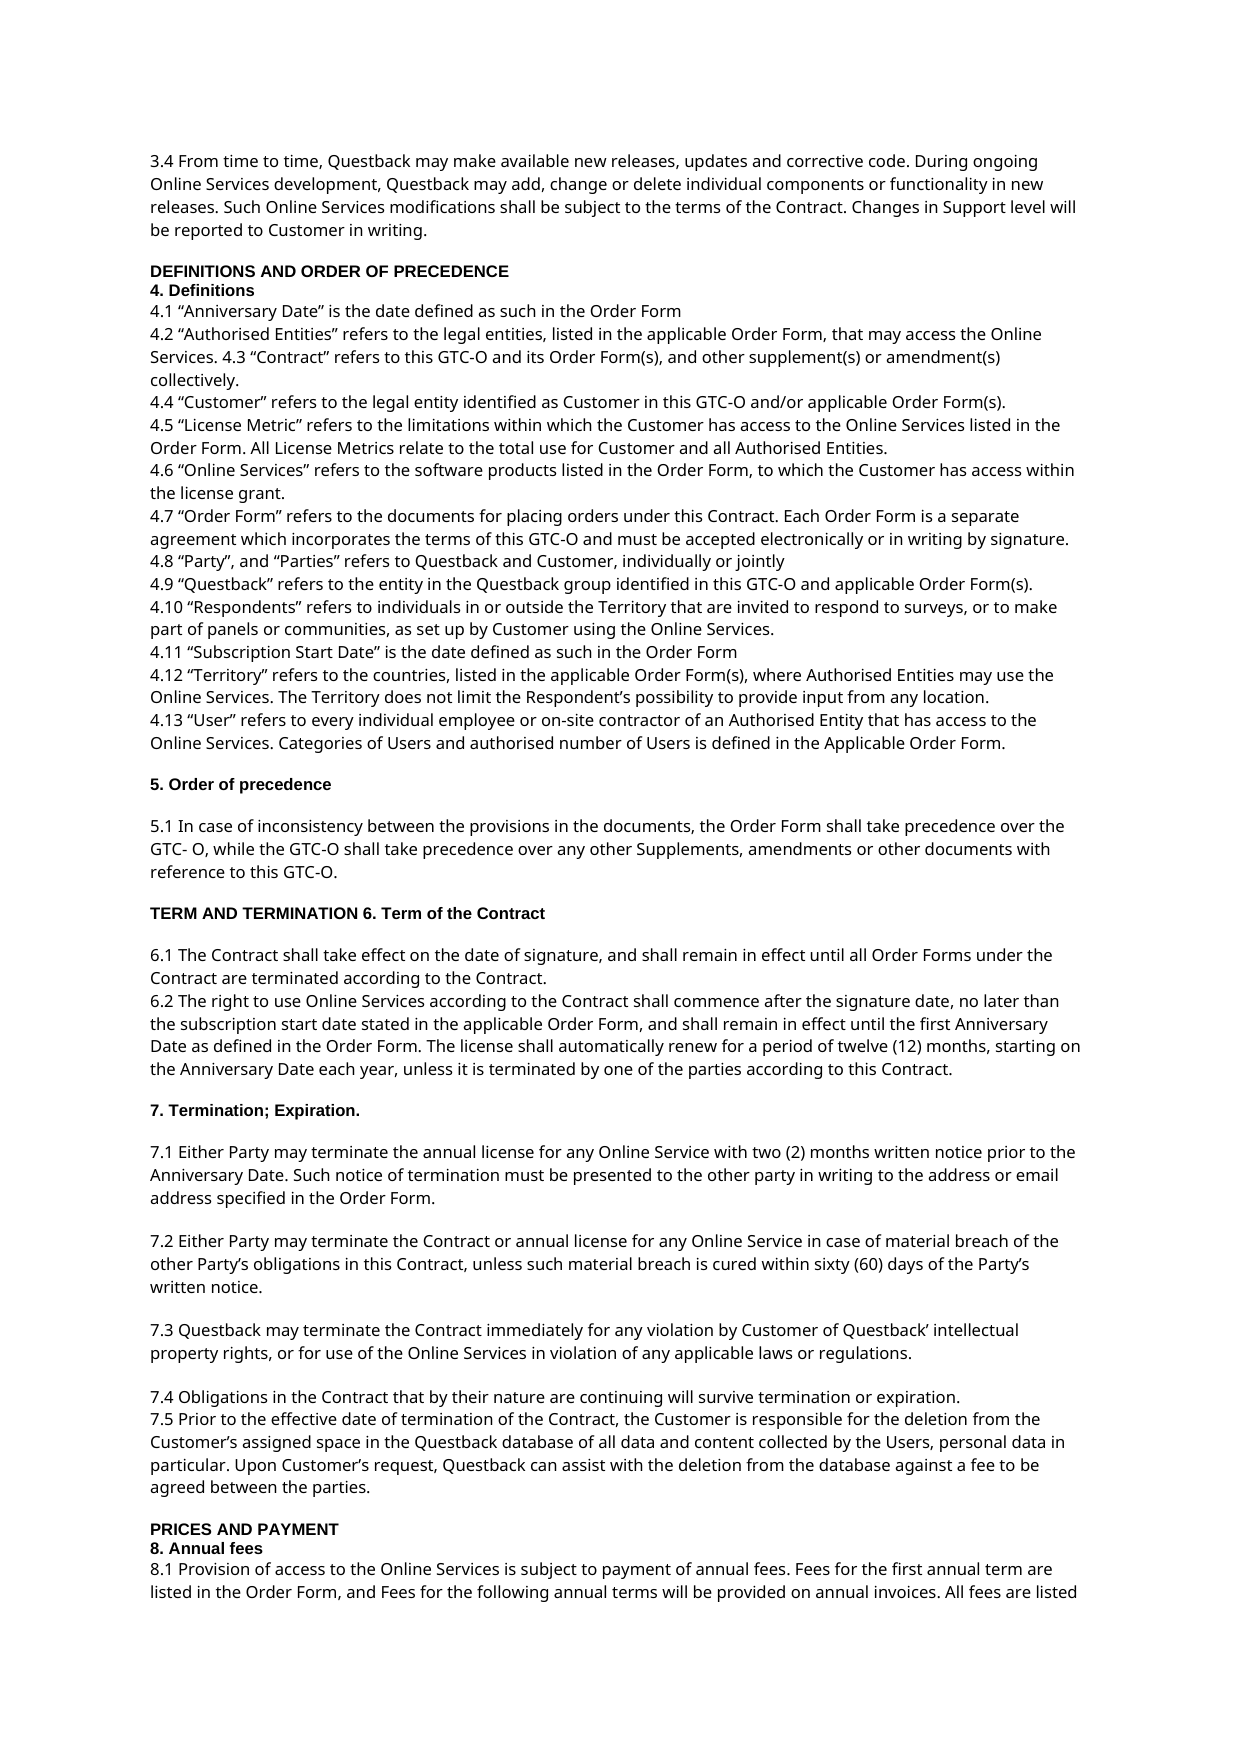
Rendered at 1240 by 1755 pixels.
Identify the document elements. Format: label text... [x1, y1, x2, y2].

text 5. Order of precedence [150, 775, 1089, 794]
text 7. Termination; Expiration. [150, 1101, 1089, 1120]
text 7.3 Questback may terminate the Contract immediately for any violation by Customer of Questback’ intellectual property rights, or for use of the Online Services in violation of any applicable laws or regulations. [150, 1319, 1089, 1364]
text 7.2 Either Party may terminate the Contract or annual license for any Online Service in case of material breach of the other Party’s obligations in this Contract, unless such material breach is cured within sixty (60) days of the Party’s written notice. [150, 1230, 1089, 1298]
text PRICES AND PAYMENT 8. Annual fees 8.1 Provision of access to the Online Services is subject to payment of annual fees. Fees for the first annual term are listed in the Order Form, and Fees for the following annual terms will be provided on annual invoices. All fees are listed [150, 1519, 1089, 1603]
text 3.4 From time to time, Questback may make available new releases, updates and corrective code. During ongoing Online Services development, Questback may add, change or delete individual components or functionality in new releases. Such Online Services modifications shall be subject to the terms of the Contract. Changes in Support level will be reported to Customer in writing. [150, 150, 1089, 241]
text DEFINITIONS AND ORDER OF PRECEDENCE 4. Definitions 4.1 “Anniversary Date” is the date defined as such in the Order Form 4.2 “Authorised Entities” refers to the legal entities, listed in the applicable Order Form, that may access the Online Services. 4.3 “Contract” refers to this GTC-O and its Order Form(s), and other supplement(s) or amendment(s) collectively. 4.4 “Customer” refers to the legal entity identified as Customer in this GTC-O and/or applicable Order Form(s). 4.5 “License Metric” refers to the limitations within which the Customer has access to the Online Services listed in the Order Form. All License Metrics relate to the total use for Customer and all Authorised Entities. 4.6 “Online Services” refers to the software products listed in the Order Form, to which the Customer has access within the license grant. 4.7 “Order Form” refers to the documents for placing orders under this Contract. Each Order Form is a separate agreement which incorporates the terms of this GTC-O and must be accepted electronically or in writing by signature. 4.8 “Party”, and “Parties” refers to Questback and Customer, individually or jointly 4.9 “Questback” refers to the entity in the Questback group identified in this GTC-O and applicable Order Form(s). 4.10 “Respondents” refers to individuals in or outside the Territory that are invited to respond to surveys, or to make part of panels or communities, as set up by Customer using the Online Services. 4.11 “Subscription Start Date” is the date defined as such in the Order Form 4.12 “Territory” refers to the countries, listed in the applicable Order Form(s), where Authorised Entities may use the Online Services. The Territory does not limit the Respondent’s possibility to provide input from any location. 4.13 “User” refers to every individual employee or on-site contractor of an Authorised Entity that has access to the Online Services. Categories of Users and authorised number of Users is defined in the Applicable Order Form. [150, 262, 1089, 754]
text 7.1 Either Party may terminate the annual license for any Online Service with two (2) months written notice prior to the Anniversary Date. Such notice of termination must be presented to the other party in writing to the address or email address specified in the Order Form. [150, 1141, 1089, 1209]
text TERM AND TERMINATION 6. Term of the Contract [150, 904, 1089, 923]
text 7.4 Obligations in the Contract that by their nature are continuing will survive termination or expiration. 7.5 Prior to the effective date of termination of the Contract, the Customer is responsible for the deletion from the Customer’s assigned space in the Questback database of all data and content collected by the Users, personal data in particular. Upon Customer’s request, Questback can assist with the deletion from the database against a fee to be agreed between the parties. [150, 1385, 1089, 1499]
text 5.1 In case of inconsistency between the provisions in the documents, the Order Form shall take precedence over the GTC- O, while the GTC-O shall take precedence over any other Supplements, amendments or other documents with reference to this GTC-O. [150, 815, 1089, 883]
text 6.1 The Contract shall take effect on the date of signature, and shall remain in effect until all Order Forms under the Contract are terminated according to the Contract. 6.2 The right to use Online Services according to the Contract shall commence after the signature date, no later than the subscription start date stated in the applicable Order Form, and shall remain in effect until the first Anniversary Date as defined in the Order Form. The license shall automatically renew for a period of twelve (12) months, starting on the Anniversary Date each year, unless it is terminated by one of the parties according to this Contract. [150, 944, 1089, 1080]
